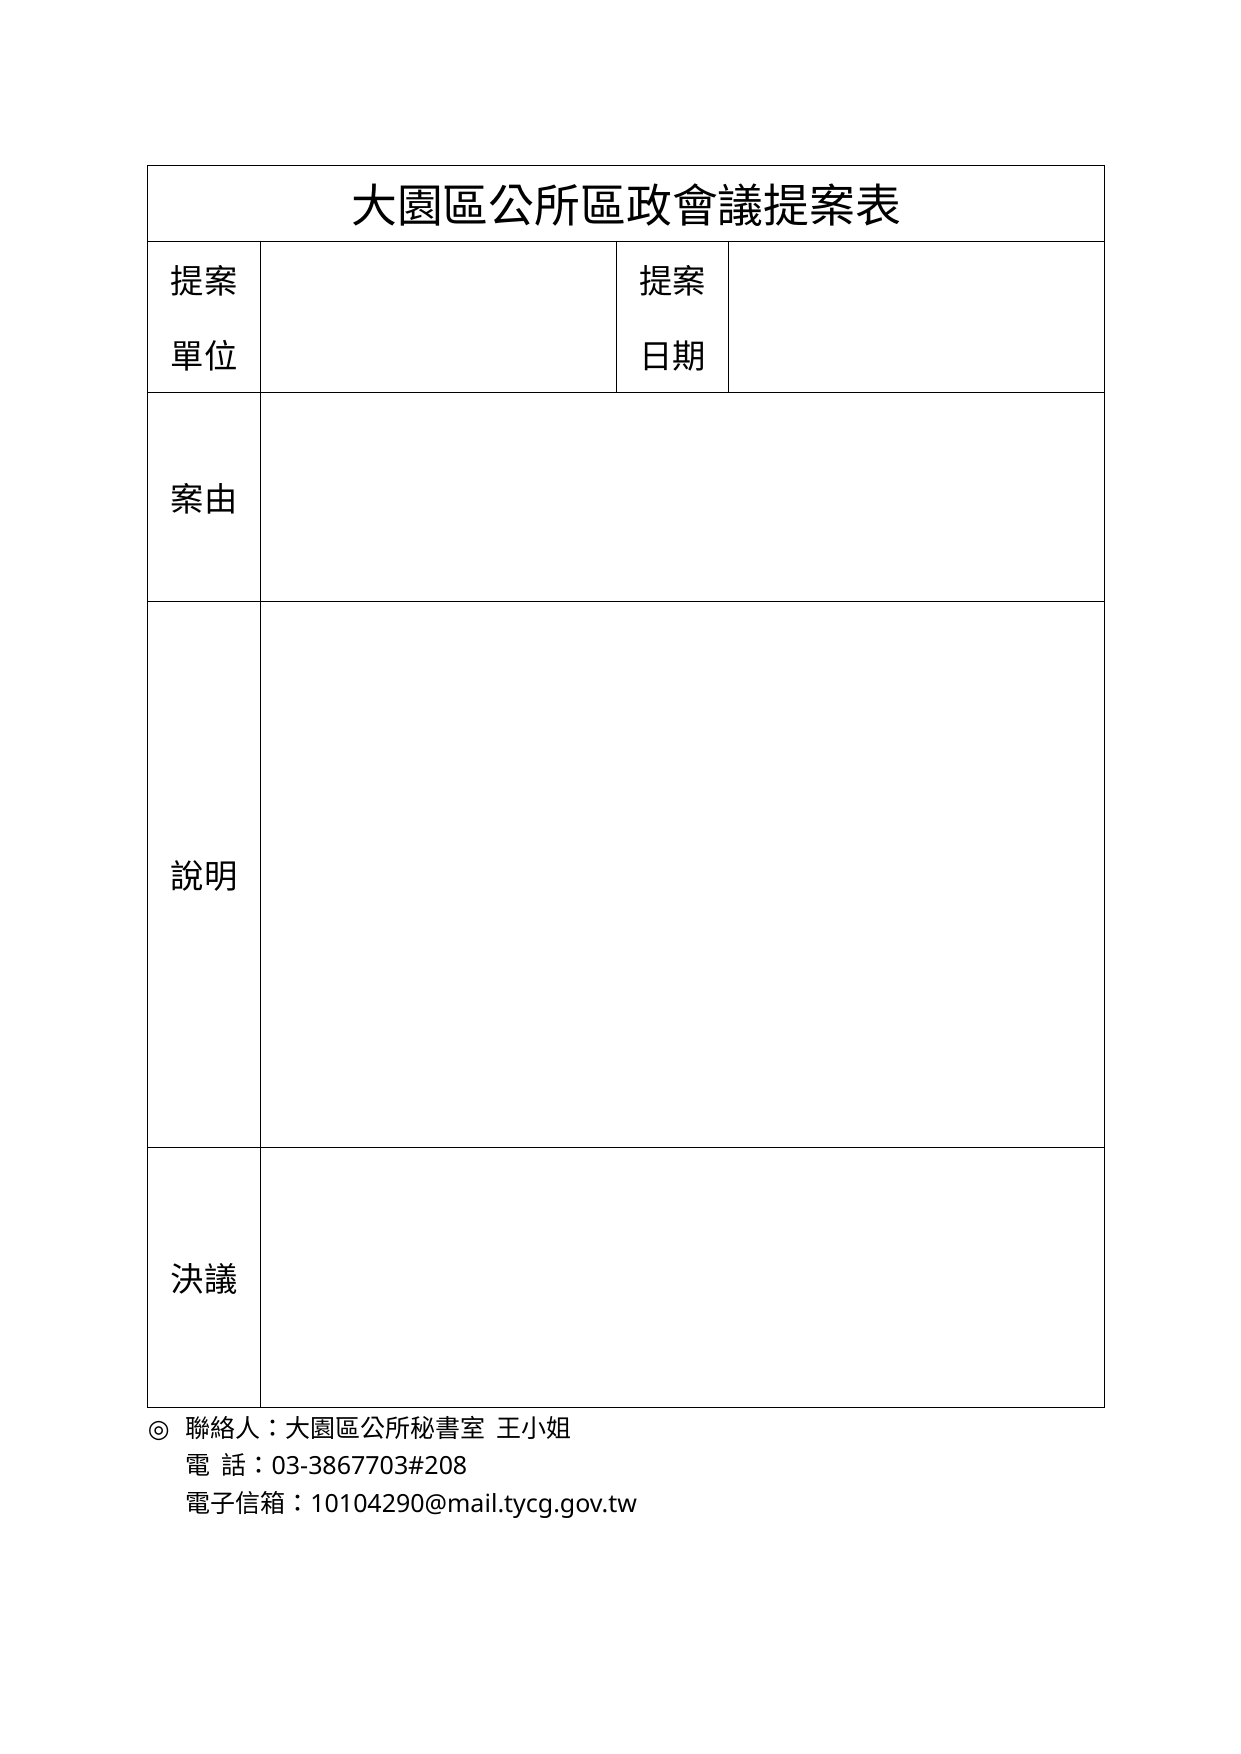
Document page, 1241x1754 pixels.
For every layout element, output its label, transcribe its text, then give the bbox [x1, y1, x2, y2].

table_cell [261, 242, 616, 392]
table_cell 案由 [148, 393, 260, 601]
table_cell 說明 [148, 602, 260, 1147]
text 電子信箱：10104290@mail.tycg.gov.tw [185, 1483, 1092, 1520]
table_header 大園區公所區政會議提案表 [148, 166, 1104, 241]
table_cell 提案 單位 [148, 242, 260, 392]
table_cell 提案 日期 [617, 242, 728, 392]
table_cell 決議 [148, 1148, 260, 1407]
table_cell [729, 242, 1104, 392]
text 電 話：03-3867703#208 [185, 1445, 1092, 1483]
list 聯絡人：大園區公所秘書室 王小姐 [148, 1408, 1092, 1445]
table_cell [261, 393, 1104, 601]
table_cell [261, 1148, 1104, 1407]
table_cell [261, 602, 1104, 1147]
